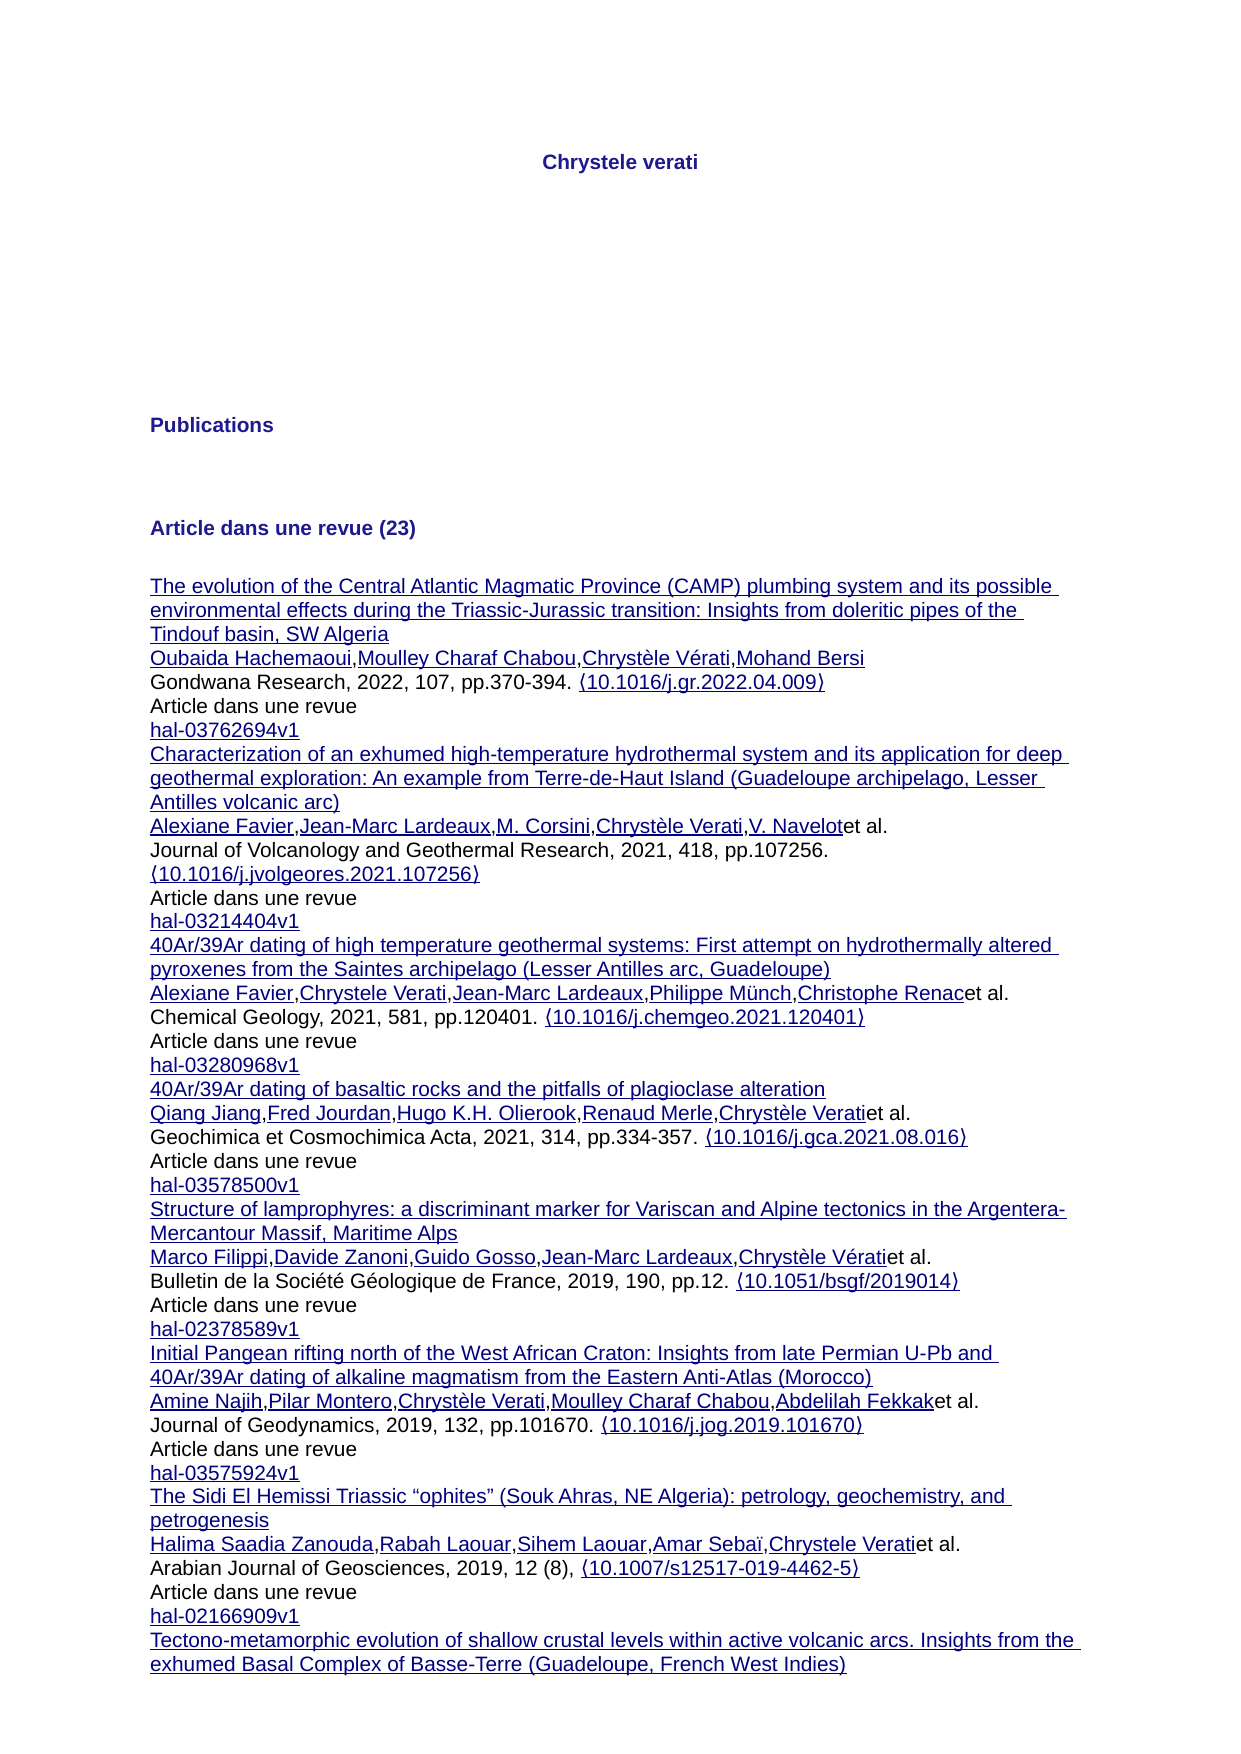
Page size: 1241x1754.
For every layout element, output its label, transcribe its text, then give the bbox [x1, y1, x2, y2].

table_cell Structure of lamprophyres: a discriminant marker for Variscan and Alpine tectonics in the Argentera-Mercantour Massif, Maritime Alps Marco Filippi,Davide Zanoni,Guido Gosso,Jean-Marc Lardeaux,Chrystèle Vératiet al. Bulletin de la Société Géologique de France, 2019, 190, pp.12. ⟨10.1051/bsgf/2019014⟩ Article dans une revue hal-02378589v1 [150, 1197, 1090, 1341]
table_cell The Sidi El Hemissi Triassic “ophites” (Souk Ahras, NE Algeria): petrology, geochemistry, and petrogenesis Halima Saadia Zanouda,Rabah Laouar,Sihem Laouar,Amar Sebaï,Chrystele Veratiet al. Arabian Journal of Geosciences, 2019, 12 (8), ⟨10.1007/s12517-019-4462-5⟩ Article dans une revue hal-02166909v1 [150, 1484, 1090, 1628]
subtitle Publications [150, 412, 1090, 436]
table_cell 40Ar/39Ar dating of high temperature geothermal systems: First attempt on hydrothermally altered pyroxenes from the Saintes archipelago (Lesser Antilles arc, Guadeloupe) Alexiane Favier,Chrystele Verati,Jean-Marc Lardeaux,Philippe Münch,Christophe Renacet al. Chemical Geology, 2021, 581, pp.120401. ⟨10.1016/j.chemgeo.2021.120401⟩ Article dans une revue hal-03280968v1 [150, 933, 1090, 1077]
table_cell Tectono-metamorphic evolution of shallow crustal levels within active volcanic arcs. Insights from the exhumed Basal Complex of Basse-Terre (Guadeloupe, French West Indies) [150, 1628, 1090, 1676]
table_cell Initial Pangean rifting north of the West African Craton: Insights from late Permian U-Pb and 40Ar/39Ar dating of alkaline magmatism from the Eastern Anti-Atlas (Morocco) Amine Najih,Pilar Montero,Chrystèle Verati,Moulley Charaf Chabou,Abdelilah Fekkaket al. Journal of Geodynamics, 2019, 132, pp.101670. ⟨10.1016/j.jog.2019.101670⟩ Article dans une revue hal-03575924v1 [150, 1341, 1090, 1484]
table_header The evolution of the Central Atlantic Magmatic Province (CAMP) plumbing system and its possible environmental effects during the Triassic-Jurassic transition: Insights from doleritic pipes of the Tindouf basin, SW Algeria Oubaida Hachemaoui,Moulley Charaf Chabou,Chrystèle Vérati,Mohand Bersi Gondwana Research, 2022, 107, pp.370-394. ⟨10.1016/j.gr.2022.04.009⟩ Article dans une revue hal-03762694v1 [150, 574, 1090, 742]
subtitle Chrystele verati [150, 150, 1090, 174]
table_cell 40Ar/39Ar dating of basaltic rocks and the pitfalls of plagioclase alteration Qiang Jiang,Fred Jourdan,Hugo K.H. Olierook,Renaud Merle,Chrystèle Veratiet al. Geochimica et Cosmochimica Acta, 2021, 314, pp.334-357. ⟨10.1016/j.gca.2021.08.016⟩ Article dans une revue hal-03578500v1 [150, 1077, 1090, 1197]
subtitle Article dans une revue (23) [150, 516, 1090, 539]
table_cell Characterization of an exhumed high-temperature hydrothermal system and its application for deep geothermal exploration: An example from Terre-de-Haut Island (Guadeloupe archipelago, Lesser Antilles volcanic arc) Alexiane Favier,Jean-Marc Lardeaux,M. Corsini,Chrystèle Verati,V. Navelotet al. Journal of Volcanology and Geothermal Research, 2021, 418, pp.107256. ⟨10.1016/j.jvolgeores.2021.107256⟩ Article dans une revue hal-03214404v1 [150, 742, 1090, 933]
